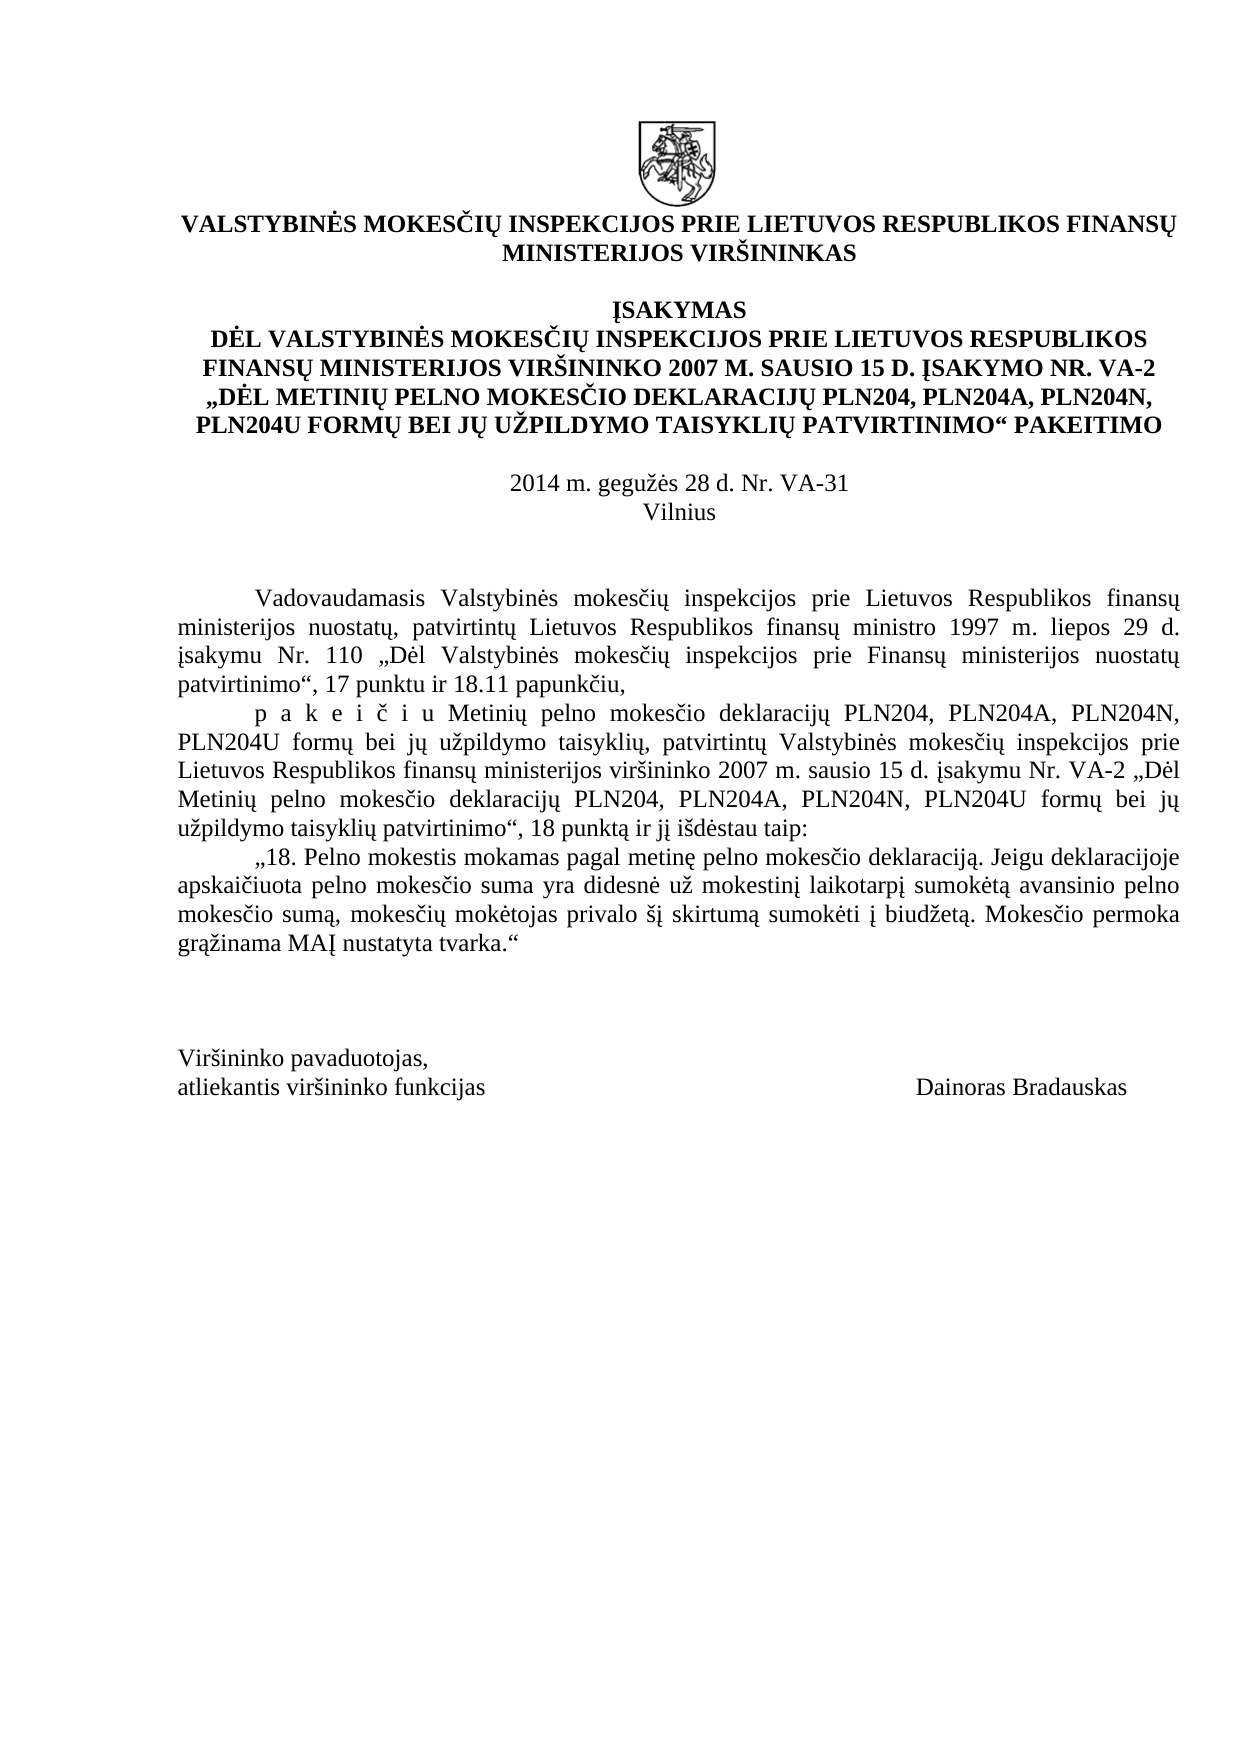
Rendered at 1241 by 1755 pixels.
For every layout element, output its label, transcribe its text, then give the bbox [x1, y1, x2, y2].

text VALSTYBINĖS MOKESČIŲ INSPEKCIJOS PRIE LIETUVOS RESPUBLIKOS FINANSŲ MINISTERIJOS VIRŠININKAS [177, 209, 1181, 267]
text 2014 m. gegužės 28 d. Nr. VA-31 [177, 468, 1181, 497]
text DĖL valstybinės mokesčių inspekcijos prie lietuvos respublikos finansų ministerijos viršininko 2007 m. sausio 15 d. įsakymo Nr. va-2 „dėl metinių pelno mokesčio deklaracijų pln204, pln204a, pln204n, pln204u formų bei jų užpildymo taisyklių patvirtinimo“ pakeitimo [177, 324, 1181, 439]
text „18. Pelno mokestis mokamas pagal metinę pelno mokesčio deklaraciją. Jeigu deklaracijoje apskaičiuota pelno mokesčio suma yra didesnė už mokestinį laikotarpį sumokėtą avansinio pelno mokesčio sumą, mokesčių mokėtojas privalo šį skirtumą sumokėti į biudžetą. Mokesčio permoka grąžinama MAĮ nustatyta tvarka.“ [177, 842, 1181, 957]
text Vadovaudamasis Valstybinės mokesčių inspekcijos prie Lietuvos Respublikos finansų ministerijos nuostatų, patvirtintų Lietuvos Respublikos finansų ministro 1997 m. liepos 29 d. įsakymu Nr. 110 „Dėl Valstybinės mokesčių inspekcijos prie Finansų ministerijos nuostatų patvirtinimo“, 17 punktu ir 18.11 papunkčiu, [177, 583, 1181, 698]
text Viršininko pavaduotojas, [177, 1043, 1181, 1072]
text atliekantis viršininko funkcijas Dainoras Bradauskas [177, 1072, 1181, 1100]
text ĮSAKYMAS [177, 295, 1181, 324]
text p a k e i č i u Metinių pelno mokesčio deklaracijų PLN204, PLN204A, PLN204N, PLN204U formų bei jų užpildymo taisyklių, patvirtintų Valstybinės mokesčių inspekcijos prie Lietuvos Respublikos finansų ministerijos viršininko 2007 m. sausio 15 d. įsakymu Nr. VA-2 „Dėl Metinių pelno mokesčio deklaracijų PLN204, PLN204A, PLN204N, PLN204U formų bei jų užpildymo taisyklių patvirtinimo“, 18 punktą ir jį išdėstau taip: [177, 698, 1181, 842]
text Vilnius [177, 497, 1181, 525]
